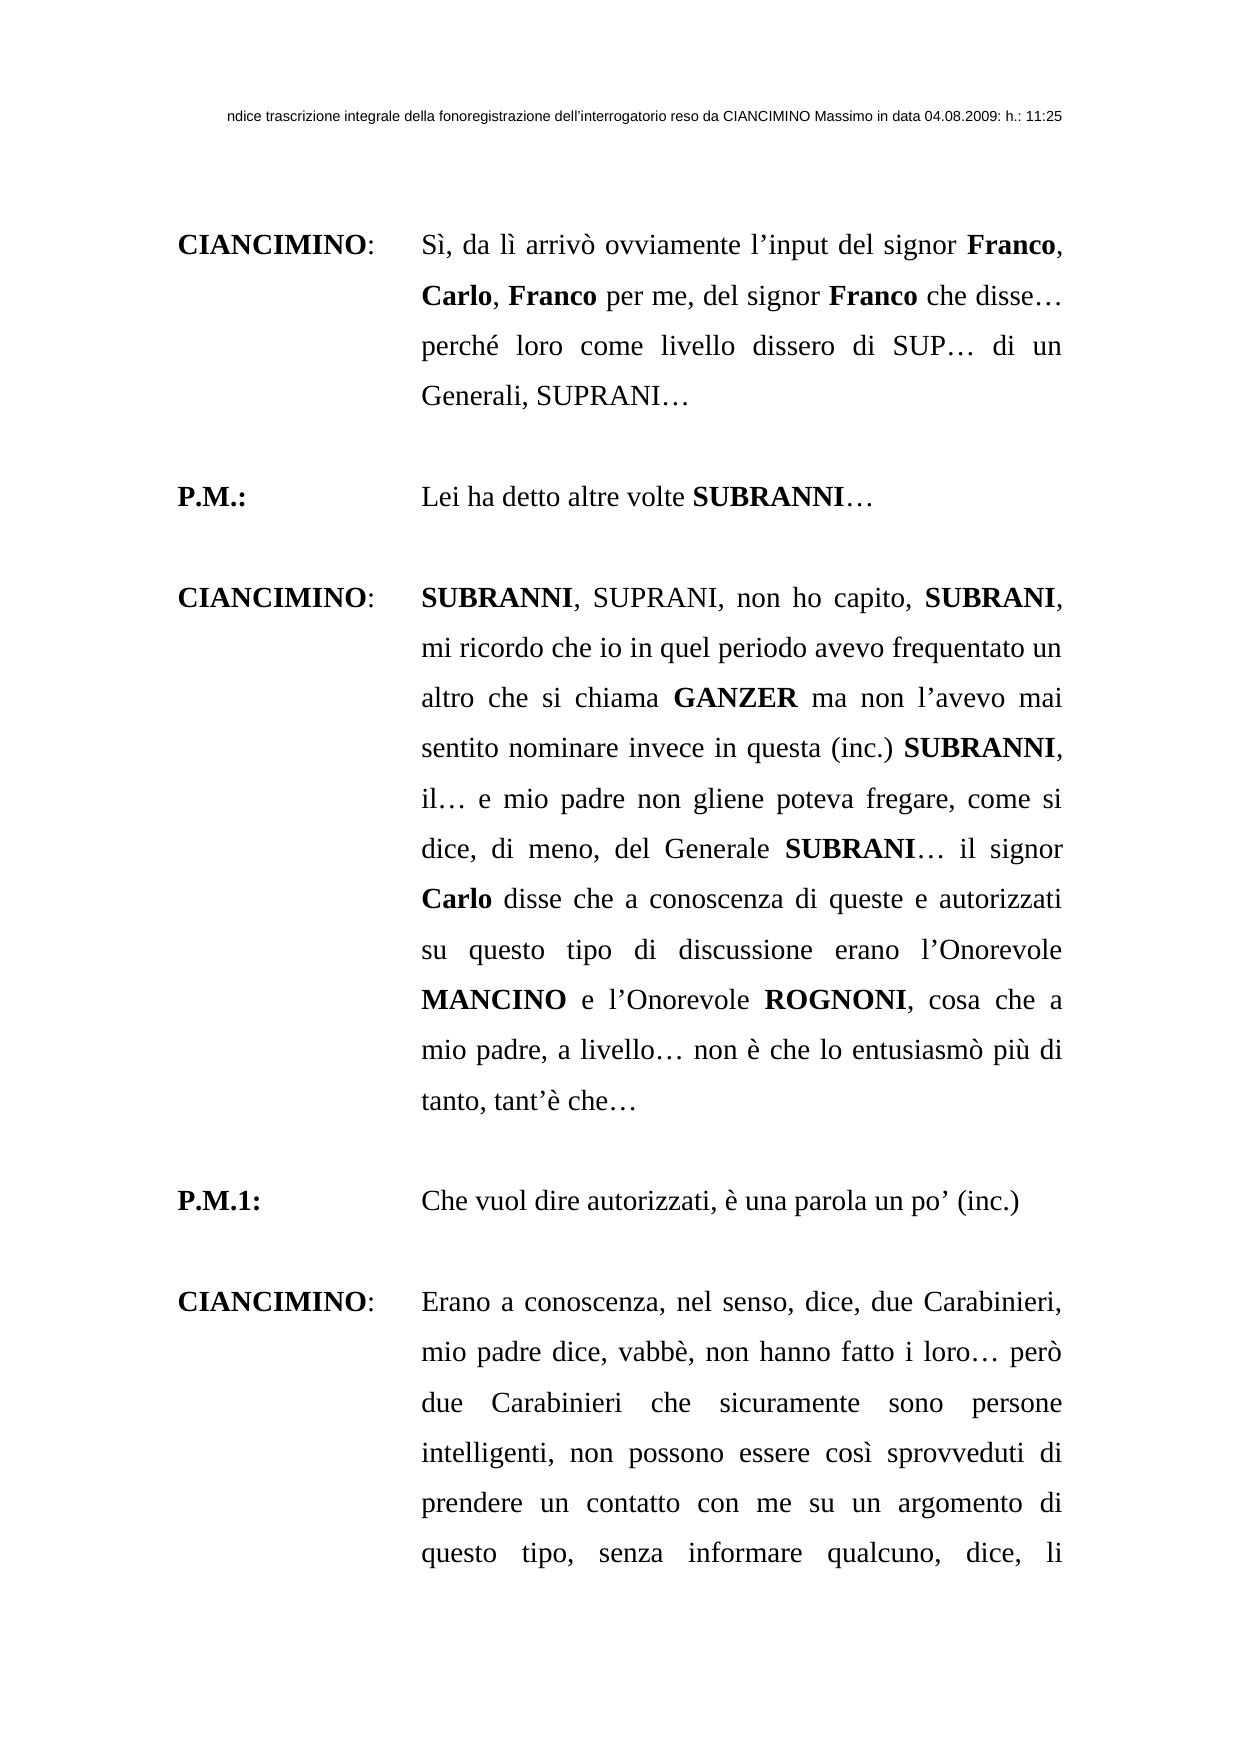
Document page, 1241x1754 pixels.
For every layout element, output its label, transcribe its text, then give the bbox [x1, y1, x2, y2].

text P.M.: Lei ha detto altre volte SUBRANNI… [177, 479, 1063, 513]
text CIANCIMINO: SUBRANNI, SUPRANI, non ho capito, SUBRANI, mi ricordo che io in quel periodo avevo frequentato un altro che si chiama GANZER ma non l’avevo mai sentito nominare invece in questa (inc.) SUBRANNI, il… e mio padre non gliene poteva fregare, come si dice, di meno, del Generale SUBRANI… il signor Carlo disse che a conoscenza di queste e autorizzati su questo tipo di discussione erano l’Onorevole MANCINO e l’Onorevole ROGNONI, cosa che a mio padre, a livello… non è che lo entusiasmò più di tanto, tant’è che… [177, 580, 1063, 1116]
text CIANCIMINO: Erano a conoscenza, nel senso, dice, due Carabinieri, mio padre dice, vabbè, non hanno fatto i loro… però due Carabinieri che sicuramente sono persone intelligenti, non possono essere così sprovveduti di prendere un contatto con me su un argomento di questo tipo, senza informare qualcuno, dice, li [177, 1284, 1063, 1569]
text P.M.1: Che vuol dire autorizzati, è una parola un po’ (inc.) [177, 1183, 1063, 1217]
text CIANCIMINO: Sì, da lì arrivò ovviamente l’input del signor Franco, Carlo, Franco per me, del signor Franco che disse… perché loro come livello dissero di SUP… di un Generali, SUPRANI… [177, 227, 1063, 412]
